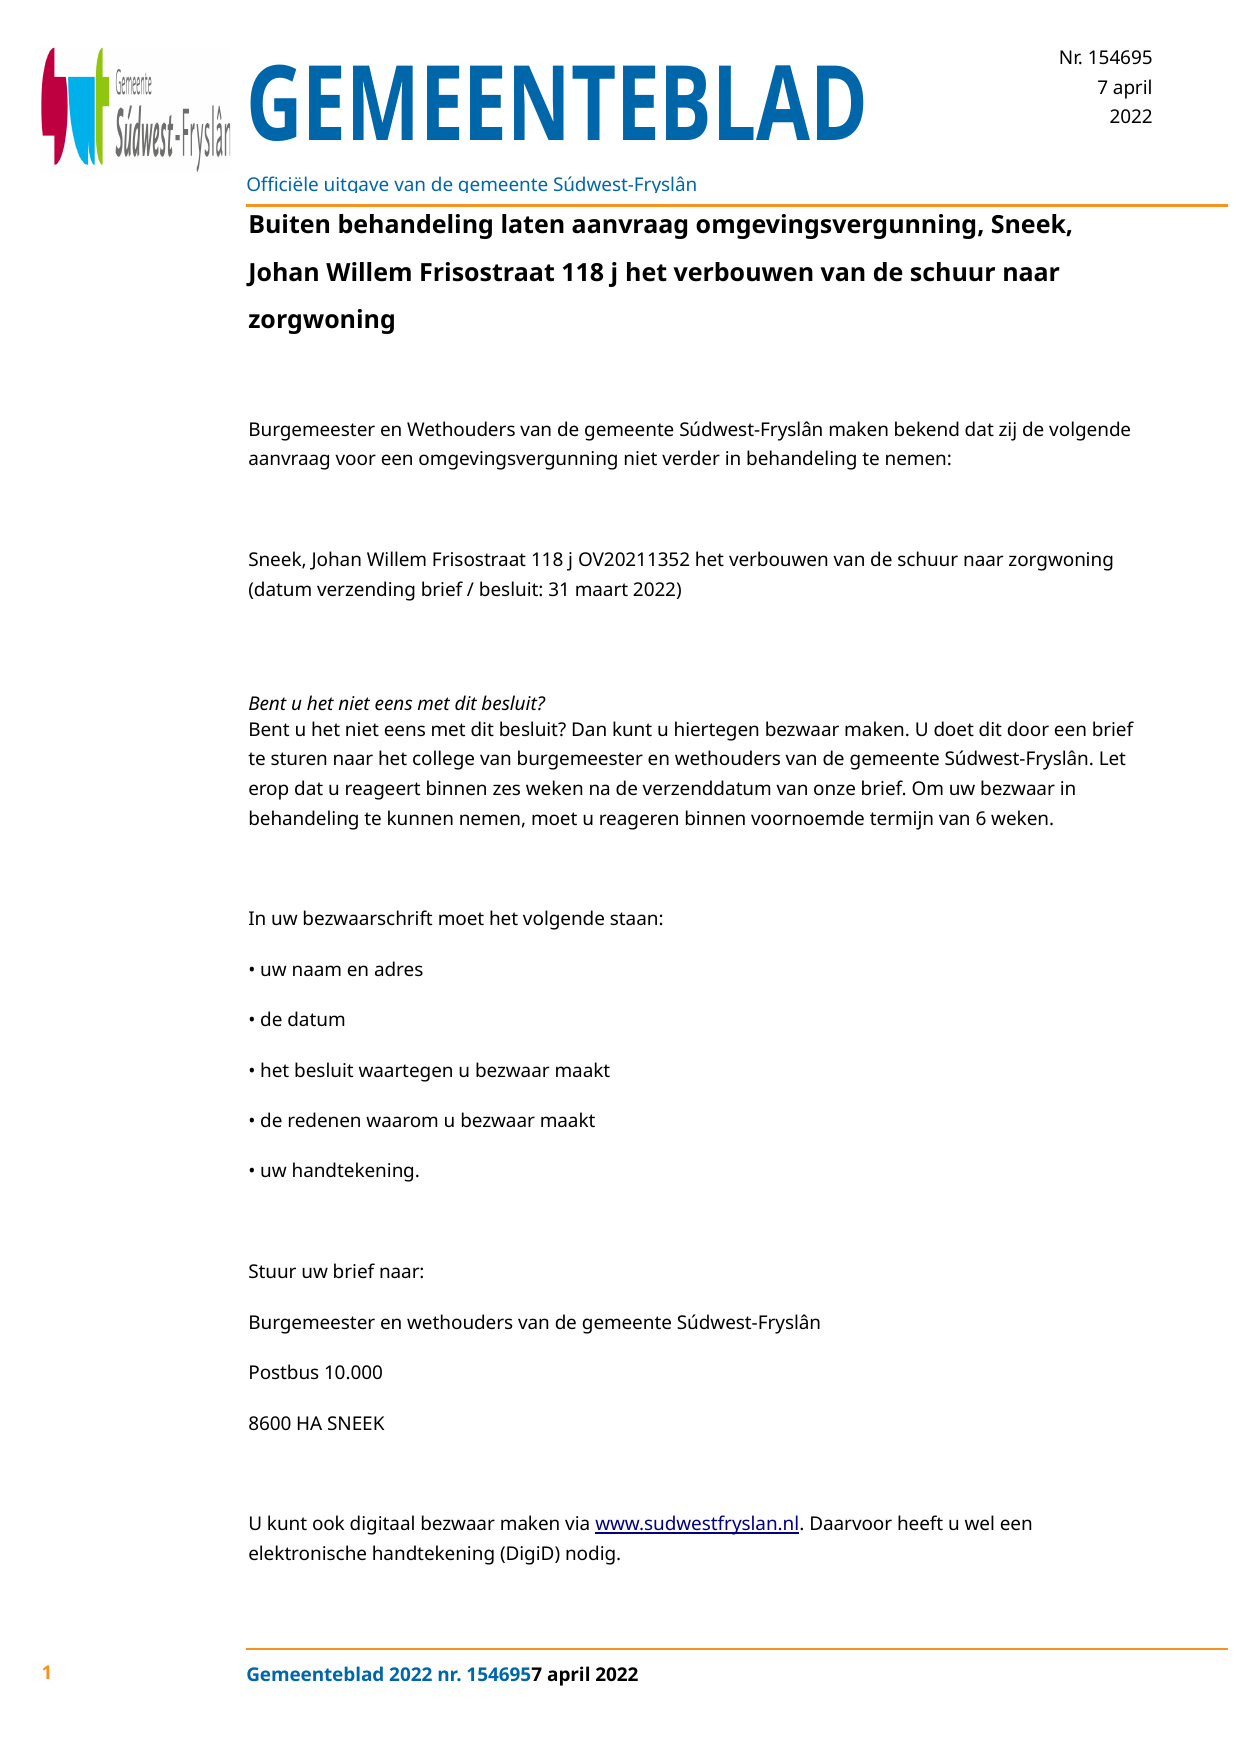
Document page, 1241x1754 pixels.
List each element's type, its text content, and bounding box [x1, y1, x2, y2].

text Sneek, Johan Willem Frisostraat 118 j OV20211352 het verbouwen van de schuur naar zorgwoning (datum verzending brief / besluit: 31 maart 2022) [248, 546, 1152, 602]
text • uw naam en adres [248, 956, 1152, 982]
picture [41, 47, 231, 172]
text 8600 HA SNEEK [248, 1410, 1152, 1436]
text Burgemeester en Wethouders van de gemeente Súdwest-Fryslân maken bekend dat zij de volgende aanvraag voor een omgevingsvergunning niet verder in behandeling te nemen: [248, 416, 1152, 471]
text Burgemeester en wethouders van de gemeente Súdwest-Fryslân [248, 1309, 1152, 1335]
text Postbus 10.000 [248, 1359, 1152, 1385]
text • het besluit waartegen u bezwaar maakt [248, 1057, 1152, 1083]
text • de redenen waarom u bezwaar maakt [248, 1107, 1152, 1133]
text • de datum [248, 1006, 1152, 1032]
text Stuur uw brief naar: [248, 1258, 1152, 1284]
text Bent u het niet eens met dit besluit? Dan kunt u hiertegen bezwaar maken. U doet dit door een brief te sturen naar het college van burgemeester en wethouders van de gemeente Súdwest-Fryslân. Let erop dat u reageert binnen zes weken na de verzenddatum van onze brief. Om uw bezwaar in behandeling te kunnen nemen, moet u reageren binnen voornoemde termijn van 6 weken. [248, 716, 1152, 831]
text Buiten behandeling laten aanvraag omgevingsvergunning, Sneek, Johan Willem Frisostraat 118 j het verbouwen van de schuur naar zorgwoning [248, 207, 1152, 336]
text U kunt ook digitaal bezwaar maken via www.sudwestfryslan.nl. Daarvoor heeft u wel een elektronische handtekening (DigiD) nodig. [248, 1511, 1152, 1566]
text In uw bezwaarschrift moet het volgende staan: [248, 906, 1152, 931]
text Bent u het niet eens met dit besluit? [248, 690, 1152, 716]
text • uw handtekening. [248, 1158, 1152, 1183]
